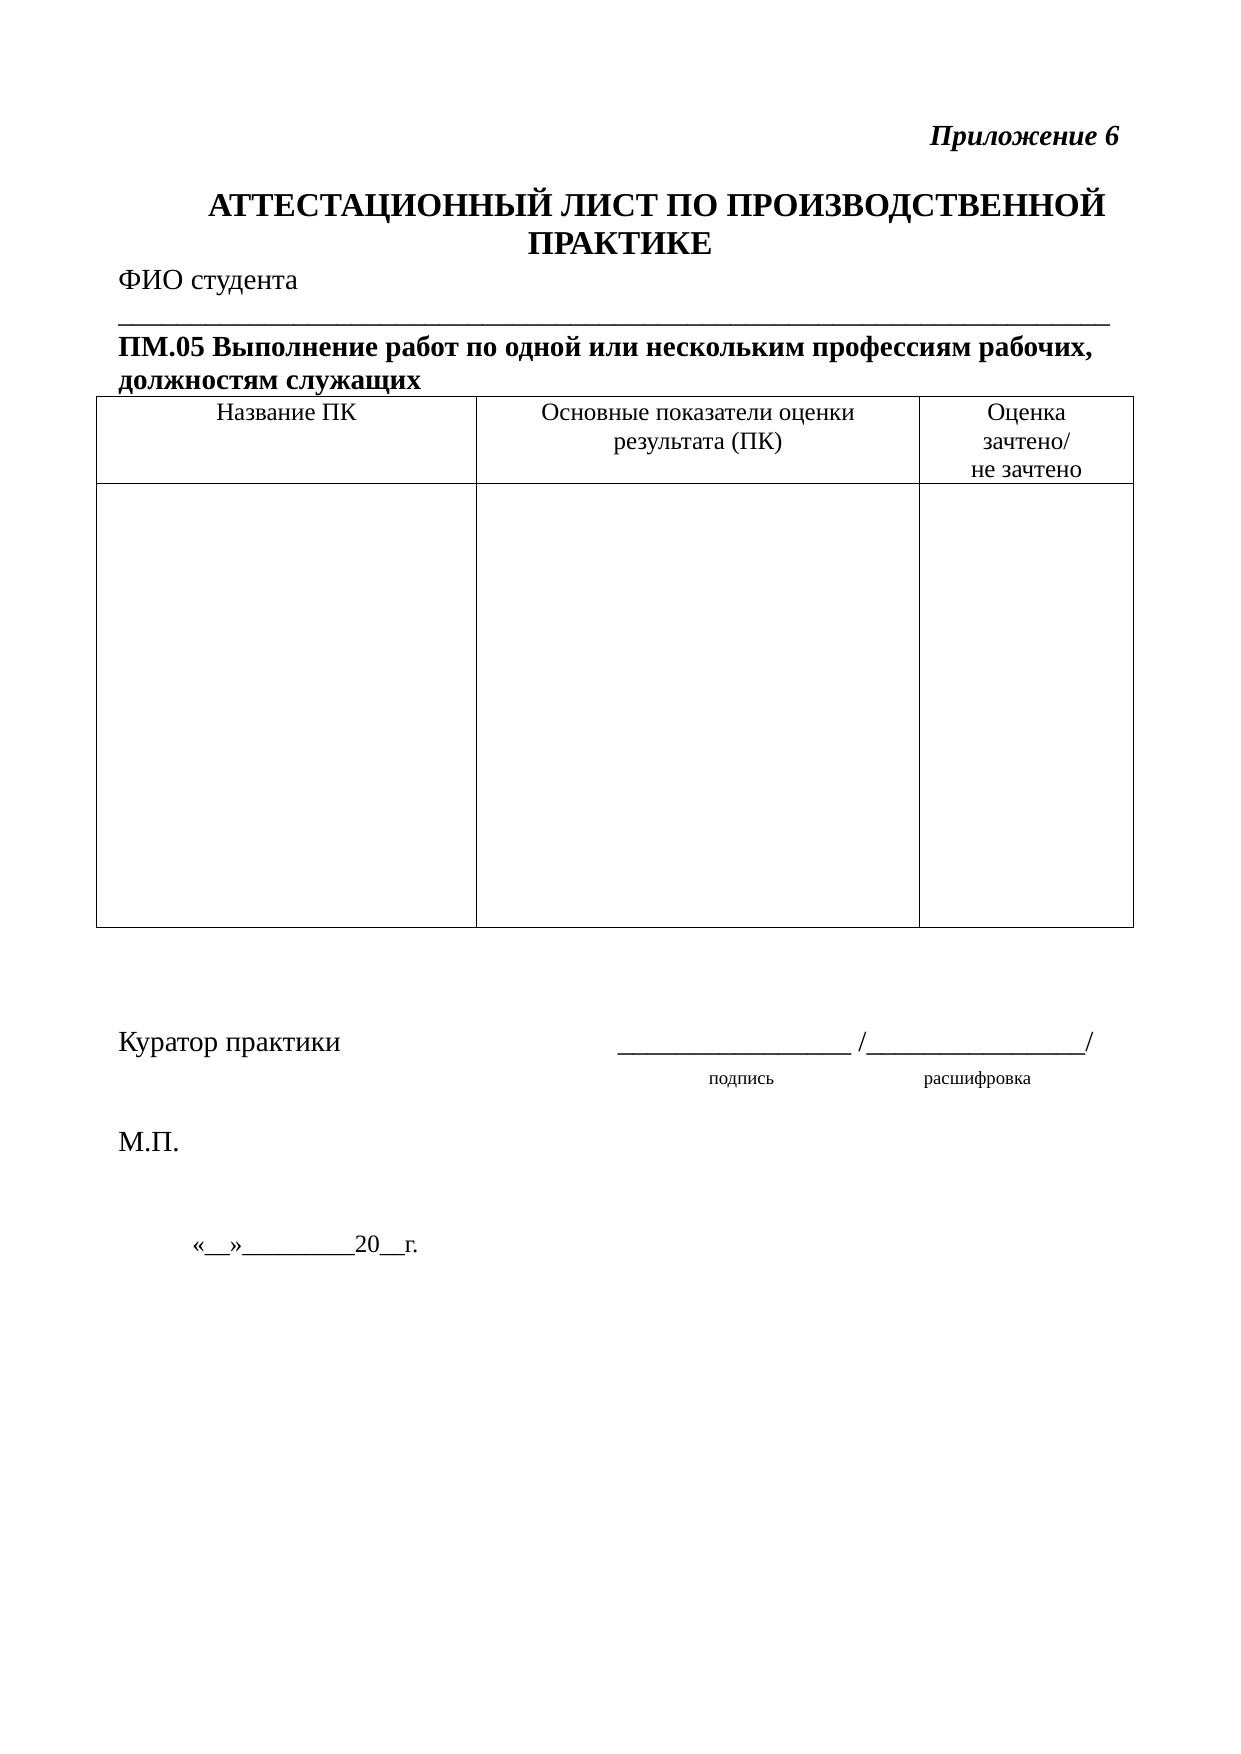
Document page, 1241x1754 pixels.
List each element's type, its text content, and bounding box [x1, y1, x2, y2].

text «__»_________20__г. [118, 1225, 1122, 1258]
text ПМ.05 Выполнение работ по одной или нескольким профессиям рабочих, должностям служащих [118, 329, 1122, 396]
text ФИО студента ____________________________________________________________________ [118, 262, 1122, 329]
subtitle Приложение 6 [118, 118, 1122, 152]
table_header Основные показатели оценки результата (ПК) [477, 397, 919, 483]
text М.П. [118, 1124, 1122, 1158]
table_cell [920, 484, 1133, 927]
table_cell [97, 484, 476, 927]
text Куратор практики ________________ /_______________/ [118, 1024, 1122, 1057]
text подпись расшифровка [118, 1057, 1122, 1091]
table_cell [477, 484, 919, 927]
text АТТЕСТАЦИОННЫЙ ЛИСТ ПО ПРОИЗВОДСТВЕННОЙ ПРАКТИКЕ [118, 185, 1122, 262]
table_header Название ПК [97, 397, 476, 483]
table_header Оценка зачтено/ не зачтено [920, 397, 1133, 483]
